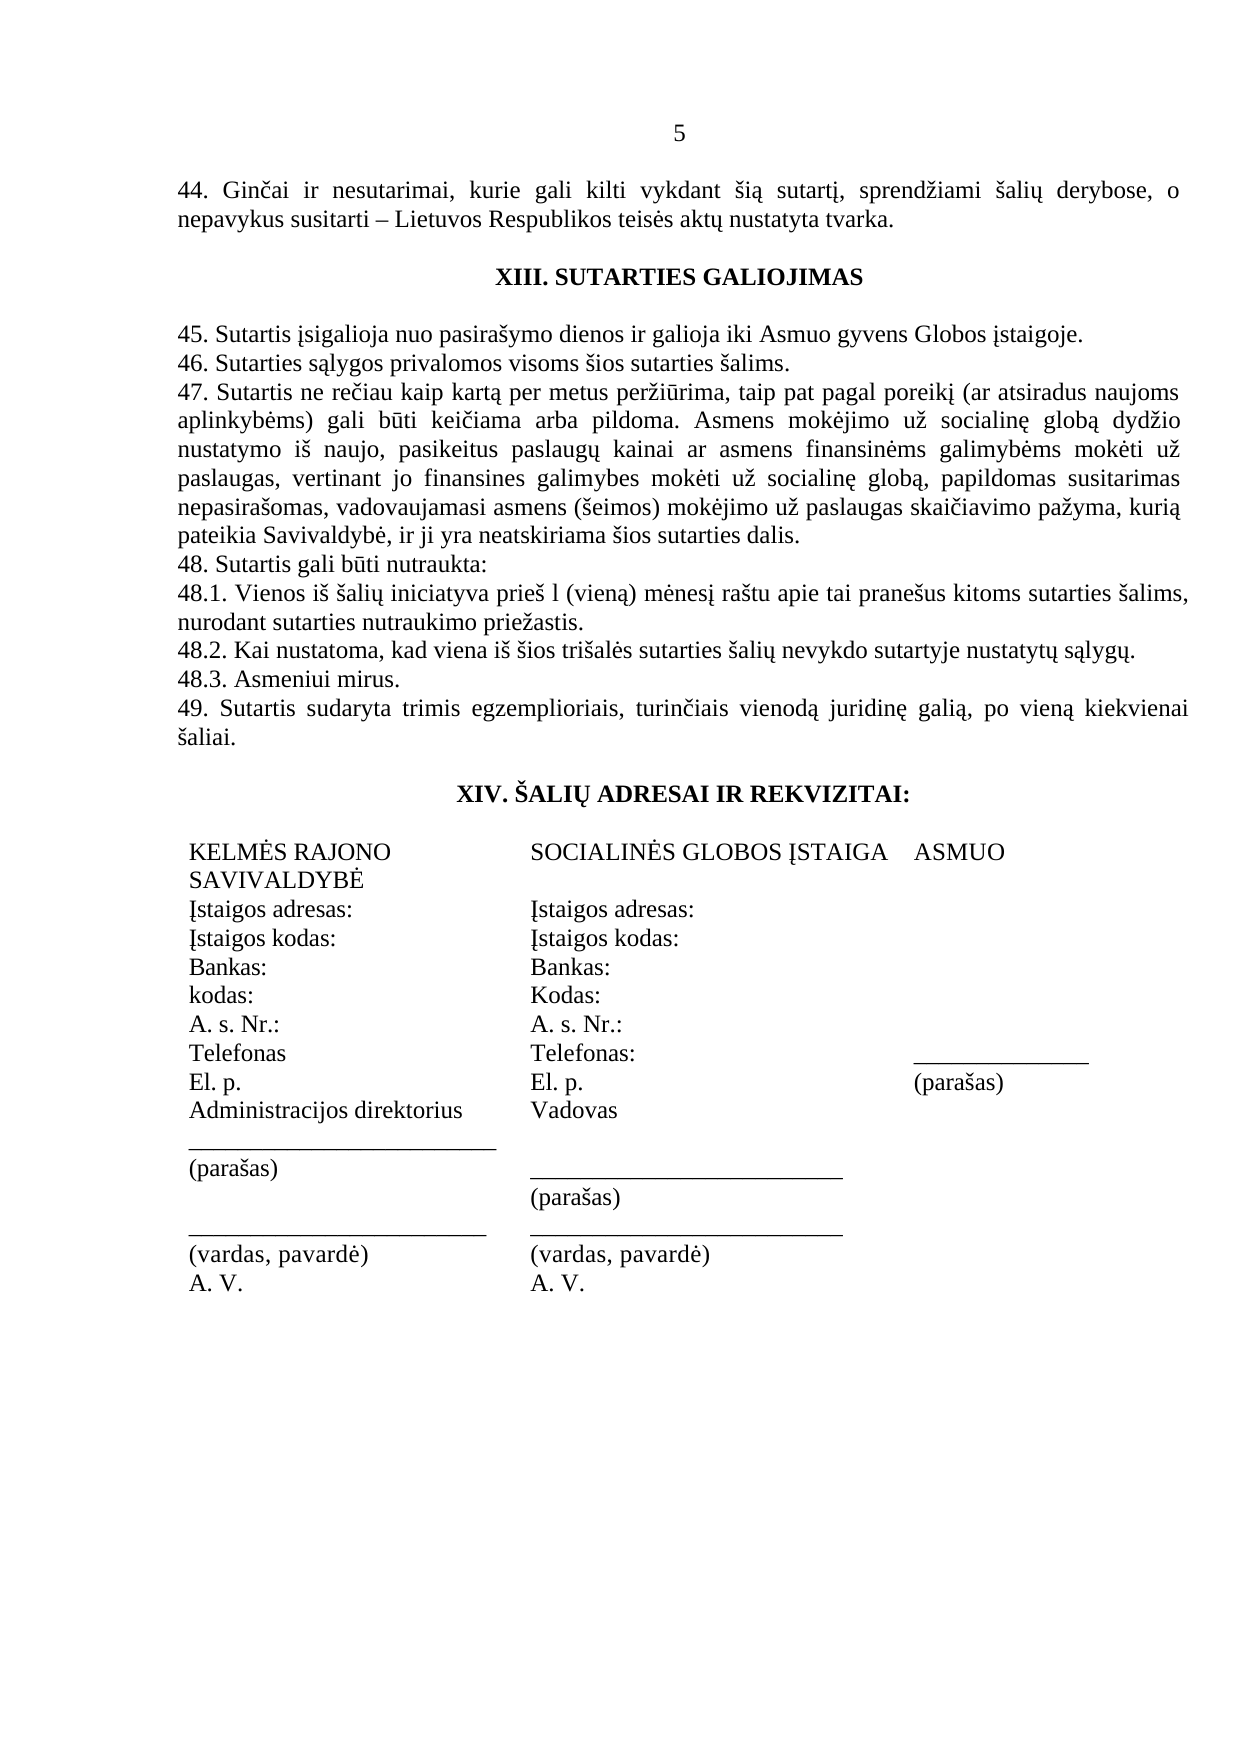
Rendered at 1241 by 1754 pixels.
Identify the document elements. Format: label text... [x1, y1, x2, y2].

text 48.2. Kai nustatoma, kad viena iš šios trišalės sutarties šalių nevykdo sutartyje nustatytų sąlygų. [177, 636, 1190, 664]
table_header KELMĖS RAJONO SAVIVALDYBĖ Įstaigos adresas: Įstaigos kodas: Bankas: kodas: A. s. Nr.: Telefonas El. p. Administracijos direktorius _________________________ (parašas) ________________________ (vardas, pavardė) A. V. [177, 837, 519, 1533]
text 46. Sutarties sąlygos privalomos visoms šios sutarties šalims. [177, 348, 1190, 377]
text XIII. SUTARTIES GALIOJIMAS [177, 262, 1181, 291]
text 48.1. Vienos iš šalių iniciatyva prieš l (vieną) mėnesį raštu apie tai pranešus kitoms sutarties šalims, nurodant sutarties nutraukimo priežastis. [177, 578, 1190, 636]
text 47. Sutartis ne rečiau kaip kartą per metus peržiūrima, taip pat pagal poreikį (ar atsiradus naujoms aplinkybėms) gali būti keičiama arba pildoma. Asmens mokėjimo už socialinę globą dydžio nustatymo iš naujo, pasikeitus paslaugų kainai ar asmens finansinėms galimybėms mokėti už paslaugas, vertinant jo finansines galimybes mokėti už socialinę globą, papildomas susitarimas nepasirašomas, vadovaujamasi asmens (šeimos) mokėjimo už paslaugas skaičiavimo pažyma, kurią pateikia Savivaldybė, ir ji yra neatskiriama šios sutarties dalis. [177, 377, 1181, 549]
text 49. Sutartis sudaryta trimis egzemplioriais, turinčiais vienodą juridinę galią, po vieną kiekvienai šaliai. [177, 693, 1190, 751]
text 48. Sutartis gali būti nutraukta: [177, 549, 1190, 578]
text 44. Ginčai ir nesutarimai, kurie gali kilti vykdant šią sutartį, sprendžiami šalių derybose, o nepavykus susitarti – Lietuvos Respublikos teisės aktų nustatyta tvarka. [177, 176, 1181, 233]
text 48.3. Asmeniui mirus. [177, 664, 1190, 693]
text XIV. ŠALIŲ ADRESAI IR REKVIZITAI: [177, 779, 1190, 808]
table_header ASMUO ______________ (parašas) [902, 837, 1220, 1533]
text 45. Sutartis įsigalioja nuo pasirašymo dienos ir galioja iki Asmuo gyvens Globos įstaigoje. [177, 319, 1190, 348]
table_header SOCIALINĖS GLOBOS ĮSTAIGA Įstaigos adresas: Įstaigos kodas: Bankas: Kodas: A. s. Nr.: Telefonas: El. p. Vadovas _________________________ (parašas) _________________________ (vardas, pavardė) A. V. [519, 837, 902, 1533]
